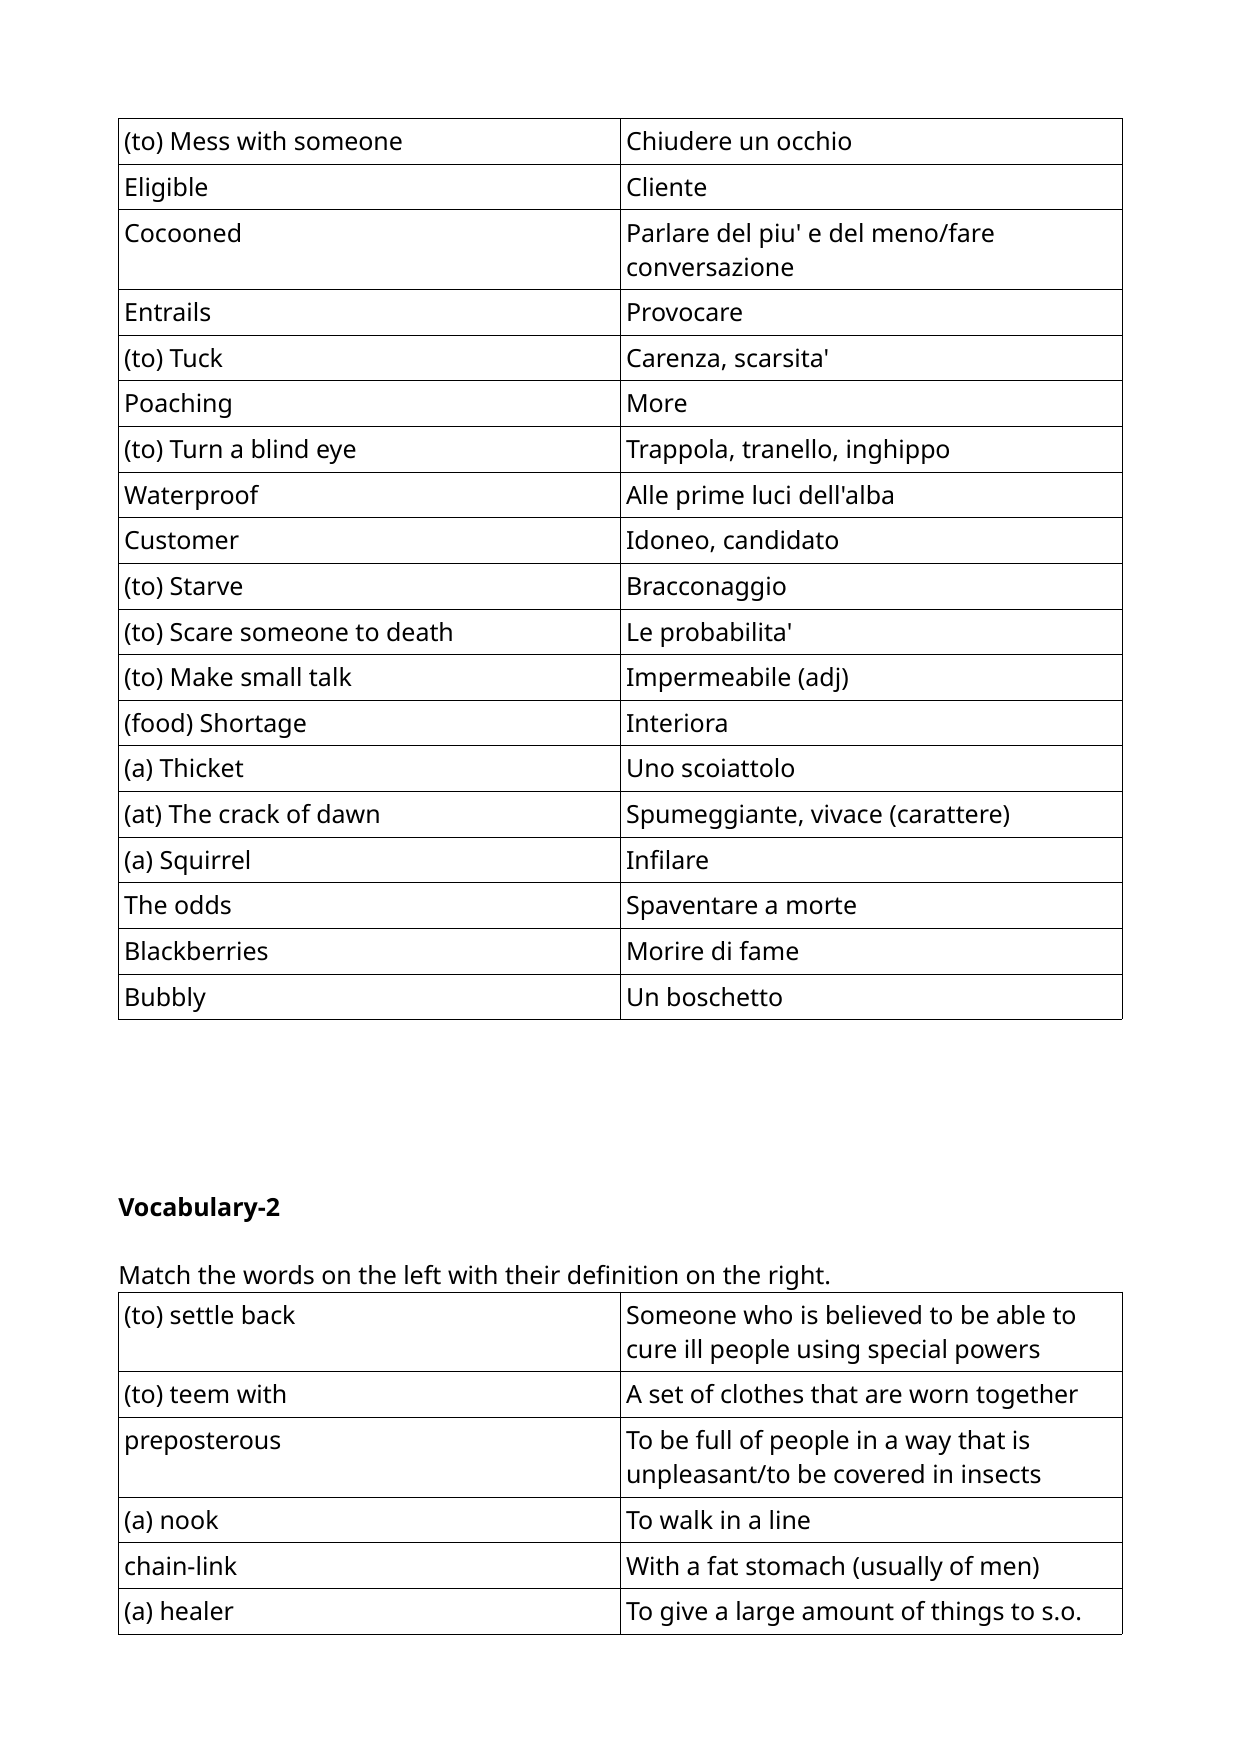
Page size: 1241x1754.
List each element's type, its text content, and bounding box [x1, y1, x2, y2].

table_cell preposterous [119, 1418, 620, 1497]
table_cell (to) teem with [119, 1372, 620, 1417]
table_header (to) settle back [119, 1293, 620, 1371]
table_cell Idoneo, candidato [621, 518, 1122, 563]
table_cell (a) nook [119, 1498, 620, 1542]
table_cell (to) Turn a blind eye [119, 427, 620, 472]
table_cell More [621, 381, 1122, 426]
table_cell Alle prime luci dell'alba [621, 473, 1122, 517]
table_cell To walk in a line [621, 1498, 1122, 1542]
table_cell Trappola, tranello, inghippo [621, 427, 1122, 472]
table_cell Morire di fame [621, 929, 1122, 973]
table_cell Bracconaggio [621, 564, 1122, 608]
table_cell A set of clothes that are worn together [621, 1372, 1122, 1417]
table_cell Customer [119, 518, 620, 563]
table_cell To be full of people in a way that is unpleasant/to be covered in insects [621, 1418, 1122, 1497]
table_cell (at) The crack of dawn [119, 792, 620, 837]
table_cell (a) Thicket [119, 746, 620, 791]
table_cell Le probabilita' [621, 610, 1122, 654]
table_cell (to) Starve [119, 564, 620, 608]
text Match the words on the left with their definition on the right. [118, 1258, 1122, 1292]
table_cell The odds [119, 883, 620, 928]
table_cell Un boschetto [621, 975, 1122, 1019]
table_cell (food) Shortage [119, 701, 620, 745]
table_cell Blackberries [119, 929, 620, 973]
table_cell Bubbly [119, 975, 620, 1019]
table_cell Entrails [119, 290, 620, 335]
table_cell Spaventare a morte [621, 883, 1122, 928]
table_cell chain-link [119, 1543, 620, 1588]
table_cell Carenza, scarsita' [621, 336, 1122, 380]
table_cell Uno scoiattolo [621, 746, 1122, 791]
table_cell With a fat stomach (usually of men) [621, 1543, 1122, 1588]
table_cell (a) healer [119, 1589, 620, 1633]
table_cell Spumeggiante, vivace (carattere) [621, 792, 1122, 837]
table_cell (to) Mess with someone [119, 119, 620, 164]
table_cell (to) Make small talk [119, 655, 620, 700]
table_cell Cocooned [119, 210, 620, 289]
table_cell Poaching [119, 381, 620, 426]
table_cell Parlare del piu' e del meno/fare conversazione [621, 210, 1122, 289]
table_cell Eligible [119, 165, 620, 209]
table_cell To give a large amount of things to s.o. [621, 1589, 1122, 1633]
text Vocabulary-2 [118, 1189, 1122, 1223]
table_cell Provocare [621, 290, 1122, 335]
table_cell Impermeabile (adj) [621, 655, 1122, 700]
table_cell (to) Tuck [119, 336, 620, 380]
table_cell Cliente [621, 165, 1122, 209]
table_cell Chiudere un occhio [621, 119, 1122, 164]
table_cell (a) Squirrel [119, 838, 620, 882]
table_cell Waterproof [119, 473, 620, 517]
table_cell (to) Scare someone to death [119, 610, 620, 654]
table_cell Infilare [621, 838, 1122, 882]
table_header Someone who is believed to be able to cure ill people using special powers [621, 1293, 1122, 1371]
table_cell Interiora [621, 701, 1122, 745]
